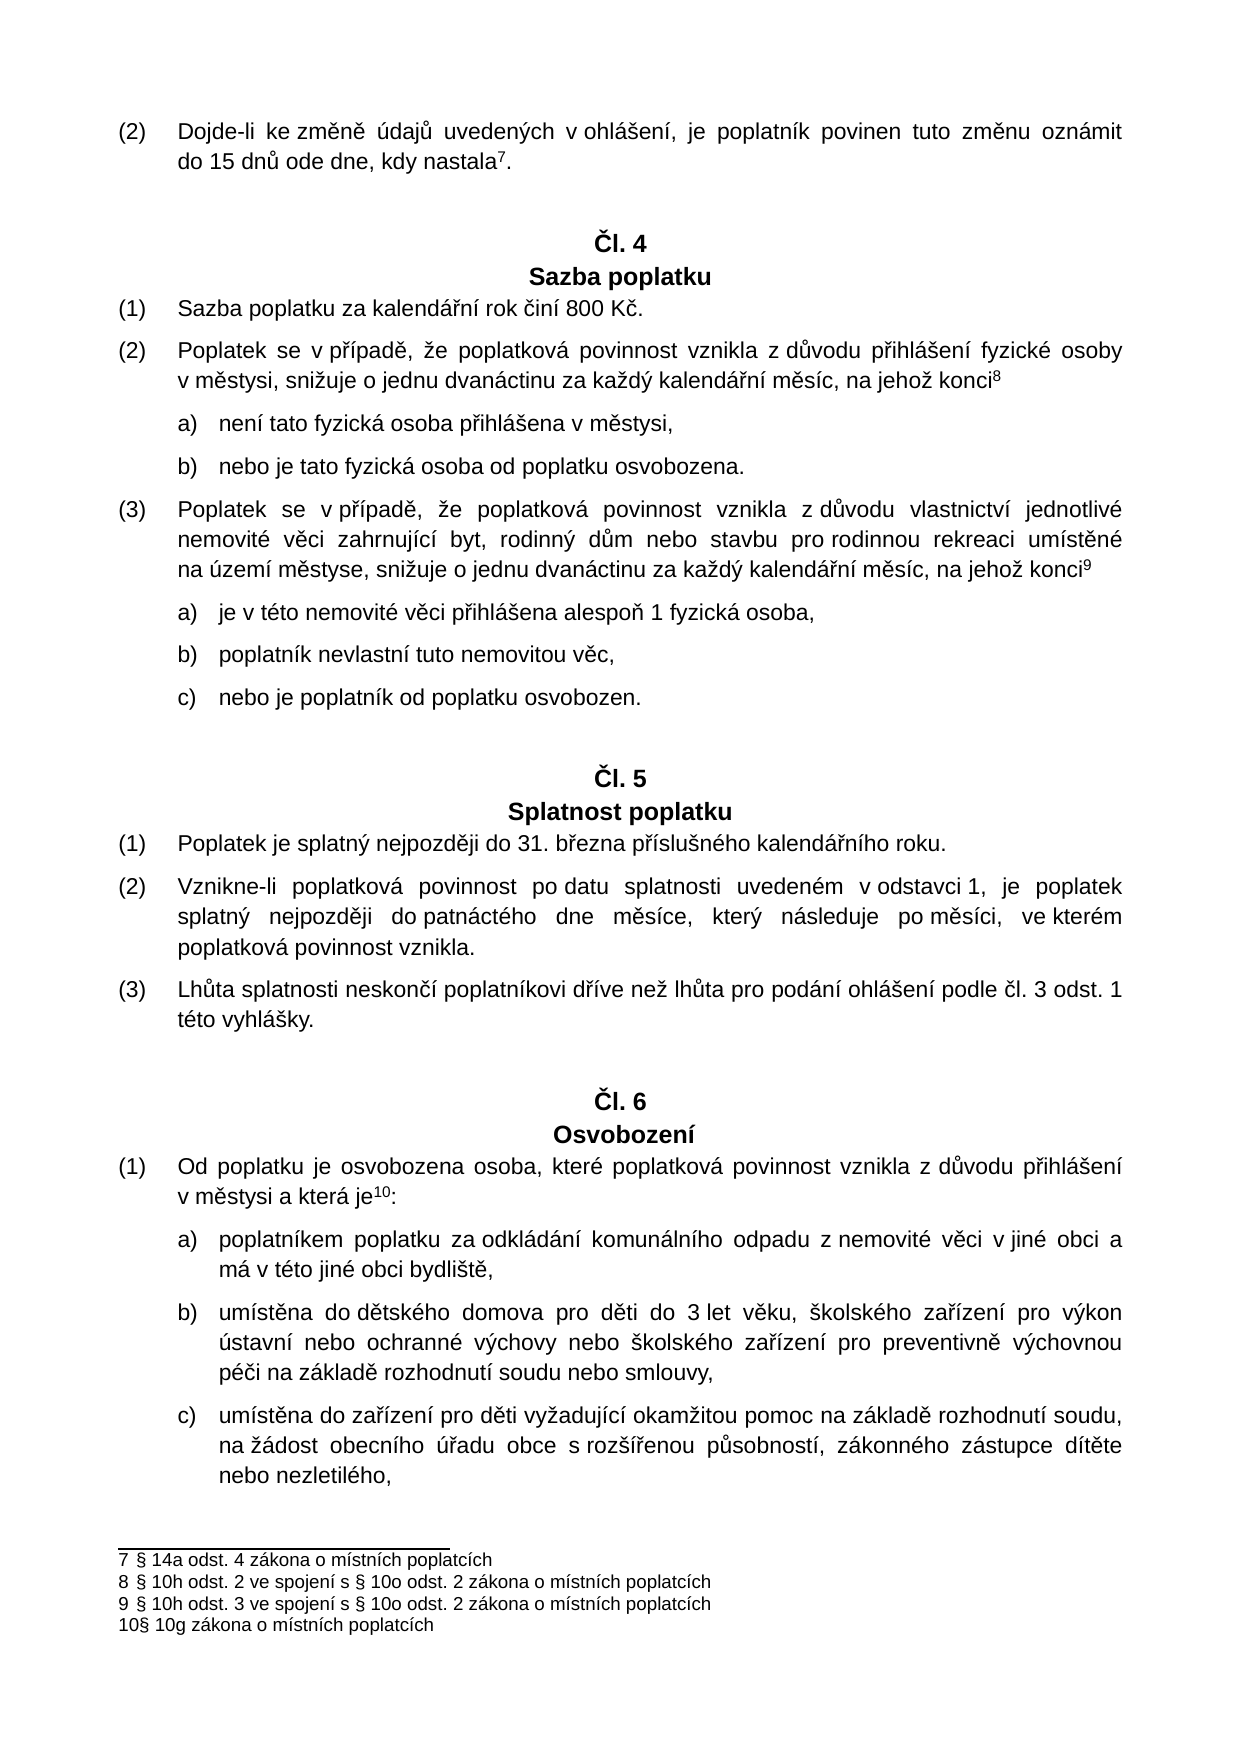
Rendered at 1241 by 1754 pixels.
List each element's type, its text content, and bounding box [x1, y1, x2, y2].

list § 10h odst. 2 ve spojení s § 10o odst. 2 zákona o místních poplatcích [118, 1571, 1122, 1592]
list umístěna do zařízení pro děti vyžadující okamžitou pomoc na základě rozhodnutí soudu, na žádost obecního úřadu obce s rozšířenou působností, zákonného zástupce dítěte nebo nezletilého, [177, 1402, 1122, 1488]
list umístěna do dětského domova pro děti do 3 let věku, školského zařízení pro výkon ústavní nebo ochranné výchovy nebo školského zařízení pro preventivně výchovnou péči na základě rozhodnutí soudu nebo smlouvy, [177, 1298, 1122, 1385]
list § 10h odst. 3 ve spojení s § 10o odst. 2 zákona o místních poplatcích [118, 1592, 1122, 1614]
list nebo je tato fyzická osoba od poplatku osvobozena. [177, 453, 1122, 479]
list Poplatek je splatný nejpozději do 31. března příslušného kalendářního roku. [118, 830, 1122, 857]
subtitle Čl. 5 Splatnost poplatku [118, 764, 1122, 826]
list Lhůta splatnosti neskončí poplatníkovi dříve než lhůta pro podání ohlášení podle čl. 3 odst. 1 této vyhlášky. [118, 976, 1122, 1033]
list je v této nemovité věci přihlášena alespoň 1 fyzická osoba, [177, 599, 1122, 625]
list Od poplatku je osvobozena osoba, které poplatková povinnost vznikla z důvodu přihlášení v městysi a která je: [118, 1153, 1122, 1209]
list § 10g zákona o místních poplatcích [118, 1614, 1122, 1635]
list § 14a odst. 4 zákona o místních poplatcích [118, 1549, 1122, 1571]
list nebo je poplatník od poplatku osvobozen. [177, 684, 1122, 711]
list Vznikne-li poplatková povinnost po datu splatnosti uvedeném v odstavci 1, je poplatek splatný nejpozději do patnáctého dne měsíce, který následuje po měsíci, ve kterém poplatková povinnost vznikla. [118, 873, 1122, 960]
list poplatník nevlastní tuto nemovitou věc, [177, 641, 1122, 668]
list poplatníkem poplatku za odkládání komunálního odpadu z nemovité věci v jiné obci a má v této jiné obci bydliště, [177, 1226, 1122, 1282]
list Poplatek se v případě, že poplatková povinnost vznikla z důvodu přihlášení fyzické osoby v městysi, snižuje o jednu dvanáctinu za každý kalendářní měsíc, na jehož konci [118, 337, 1122, 394]
list Dojde-li ke změně údajů uvedených v ohlášení, je poplatník povinen tuto změnu oznámit do 15 dnů ode dne, kdy nastala. [118, 118, 1122, 175]
subtitle Čl. 4 Sazba poplatku [118, 228, 1122, 290]
subtitle Čl. 6 Osvobození [118, 1087, 1122, 1148]
list není tato fyzická osoba přihlášena v městysi, [177, 410, 1122, 437]
list Poplatek se v případě, že poplatková povinnost vznikla z důvodu vlastnictví jednotlivé nemovité věci zahrnující byt, rodinný dům nebo stavbu pro rodinnou rekreaci umístěné na území městyse, snižuje o jednu dvanáctinu za každý kalendářní měsíc, na jehož konci [118, 496, 1122, 582]
list Sazba poplatku za kalendářní rok činí 800 Kč. [118, 294, 1122, 321]
